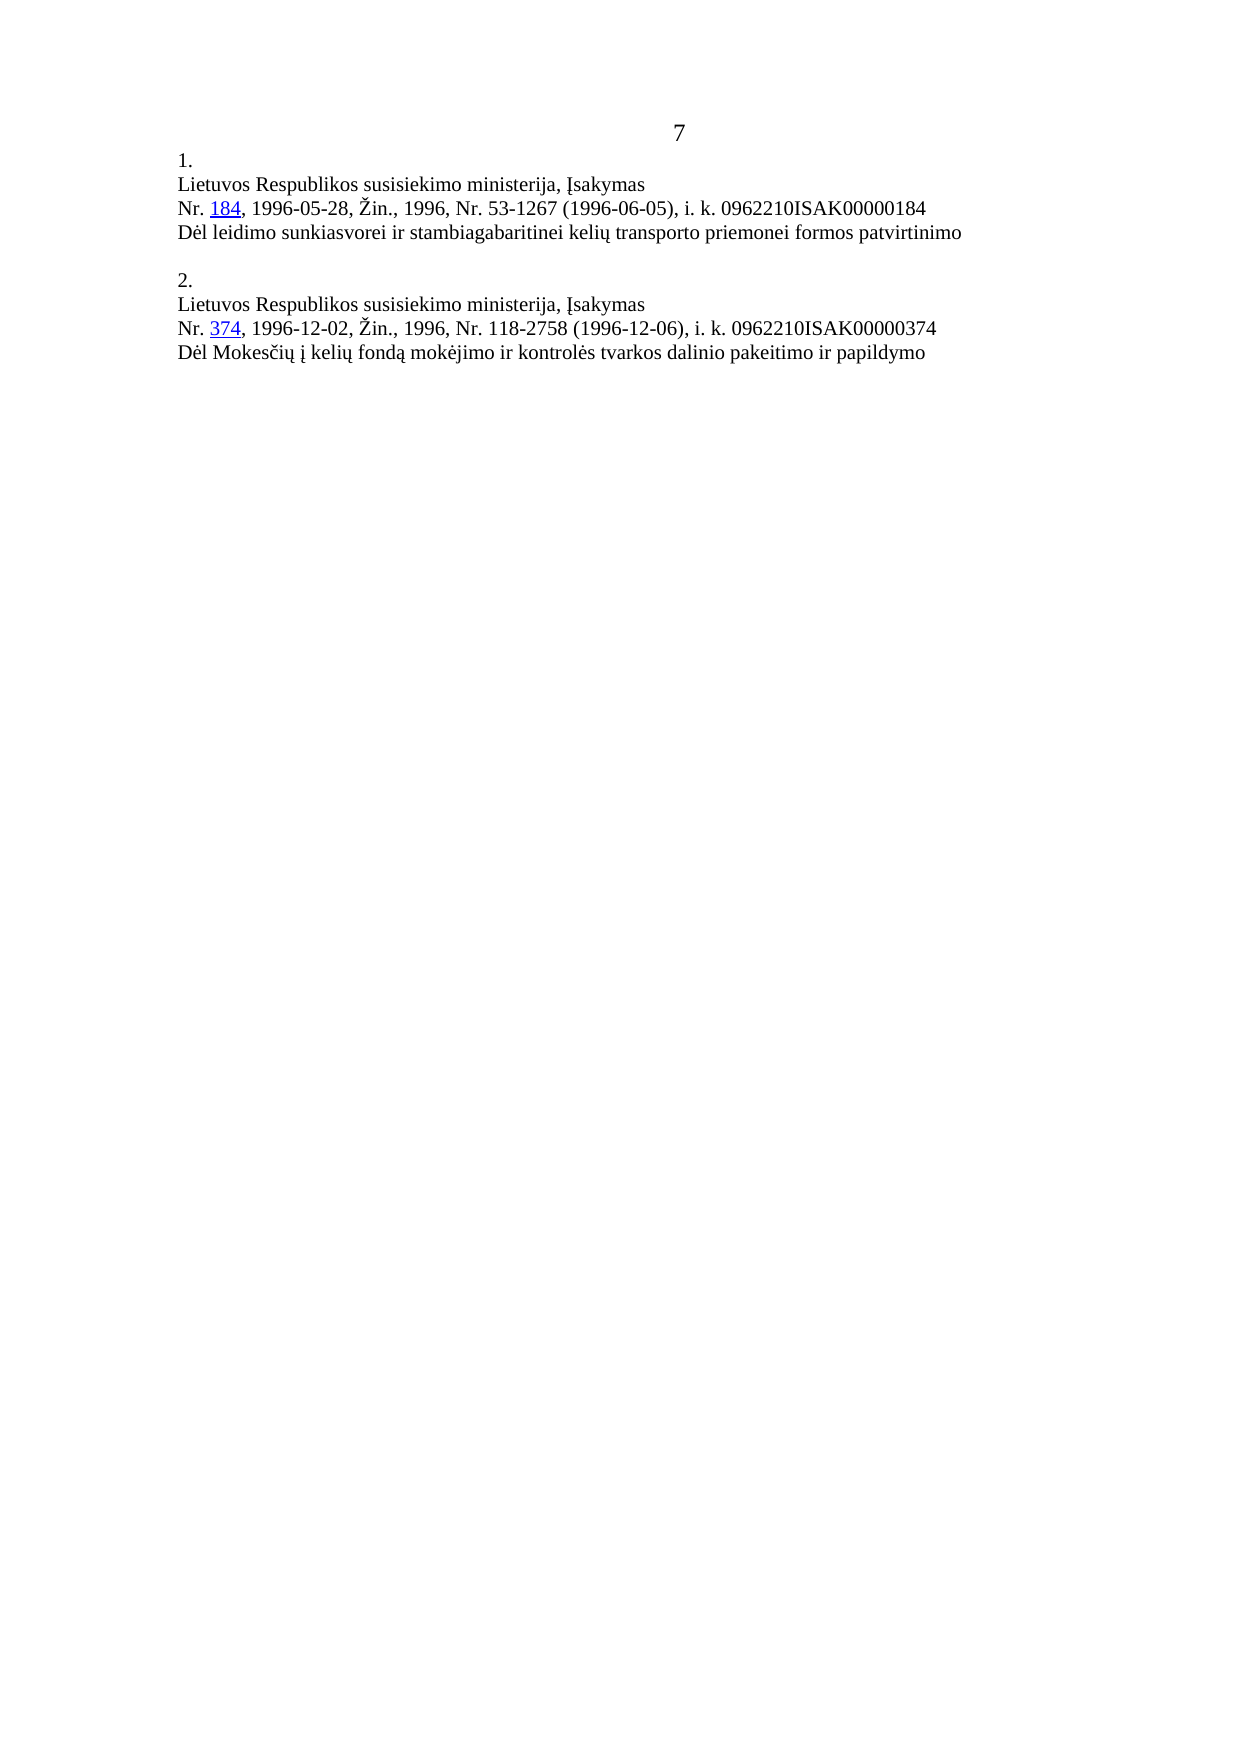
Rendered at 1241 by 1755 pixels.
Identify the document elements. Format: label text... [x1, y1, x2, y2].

text Dėl leidimo sunkiasvorei ir stambiagabaritinei kelių transporto priemonei formos patvirtinimo [177, 220, 1181, 244]
text 1. [177, 148, 1181, 172]
text Nr. 184, 1996-05-28, Žin., 1996, Nr. 53-1267 (1996-06-05), i. k. 0962210ISAK00000184 [177, 196, 1181, 220]
text Dėl Mokesčių į kelių fondą mokėjimo ir kontrolės tvarkos dalinio pakeitimo ir papildymo [177, 340, 1181, 364]
text Lietuvos Respublikos susisiekimo ministerija, Įsakymas [177, 292, 1181, 316]
text Lietuvos Respublikos susisiekimo ministerija, Įsakymas [177, 172, 1181, 196]
text 2. [177, 268, 1181, 292]
text Nr. 374, 1996-12-02, Žin., 1996, Nr. 118-2758 (1996-12-06), i. k. 0962210ISAK00000374 [177, 316, 1181, 340]
